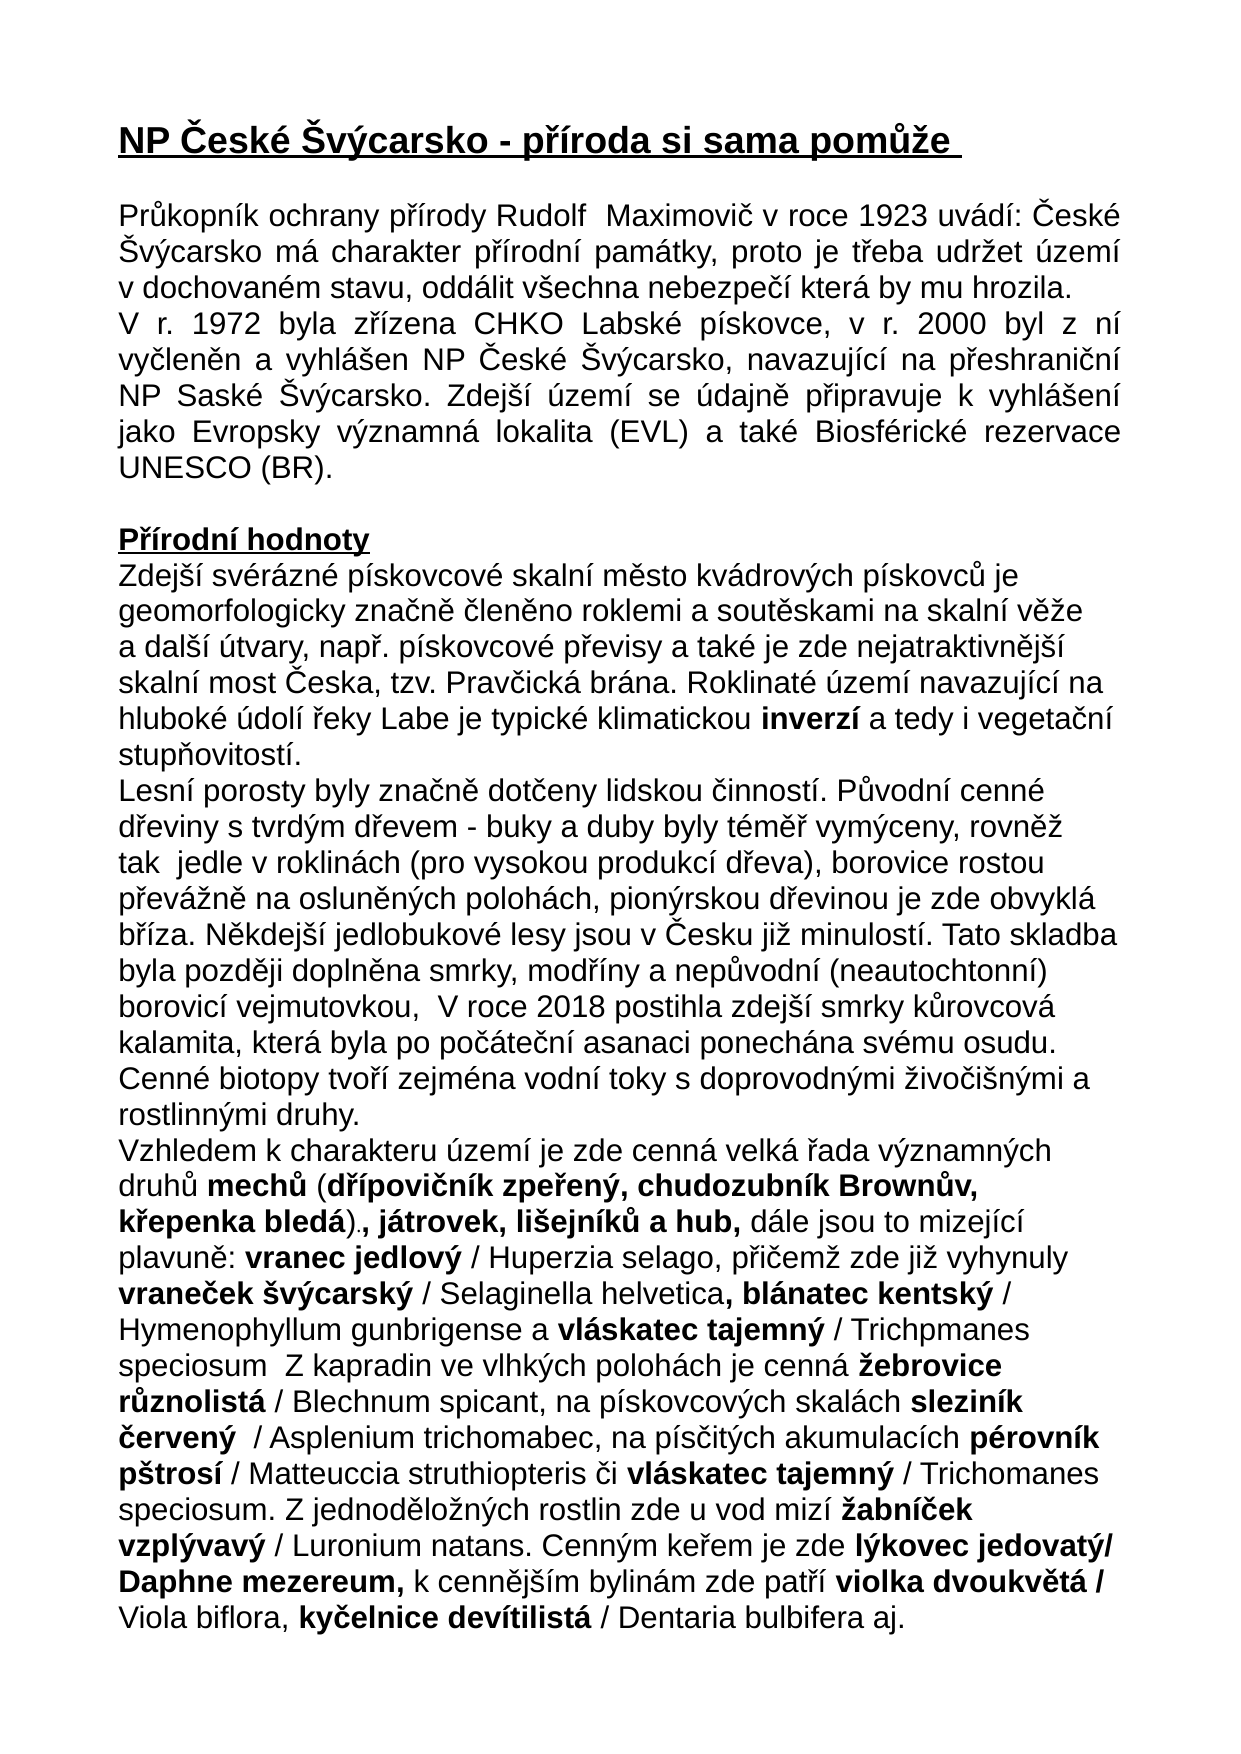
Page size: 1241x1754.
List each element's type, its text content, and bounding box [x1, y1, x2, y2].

text Cenné biotopy tvoří zejména vodní toky s doprovodnými živočišnými a rostlinnými druhy. [118, 1060, 1122, 1132]
text Průkopník ochrany přírody Rudolf Maximovič v roce 1923 uvádí: České Švýcarsko má charakter přírodní památky, proto je třeba udržet území v dochovaném stavu, oddálit všechna nebezpečí která by mu hrozila. [118, 197, 1122, 305]
text NP České Švýcarsko - příroda si sama pomůže [118, 118, 1122, 161]
text Přírodní hodnoty [118, 521, 1122, 557]
text Zdejší svérázné pískovcové skalní město kvádrových pískovců je geomorfologicky značně členěno roklemi a soutěskami na skalní věže a další útvary, např. pískovcové převisy a také je zde nejatraktivnější skalní most Česka, tzv. Pravčická brána. Roklinaté území navazující na hluboké údolí řeky Labe je typické klimatickou inverzí a tedy i vegetační stupňovitostí. [118, 557, 1122, 772]
text V r. 1972 byla zřízena CHKO Labské pískovce, v r. 2000 byl z ní vyčleněn a vyhlášen NP České Švýcarsko, navazující na přeshraniční NP Saské Švýcarsko. Zdejší území se údajně připravuje k vyhlášení jako Evropsky významná lokalita (EVL) a také Biosférické rezervace UNESCO (BR). [118, 305, 1122, 485]
text Vzhledem k charakteru území je zde cenná velká řada významných druhů mechů (dřípovičník zpeřený, chudozubník Brownův, křepenka bledá)., játrovek, lišejníků a hub, dále jsou to mizející plavuně: vranec jedlový / Huperzia selago, přičemž zde již vyhynuly vraneček švýcarský / Selaginella helvetica, blánatec kentský / Hymenophyllum gunbrigense a vláskatec tajemný / Trichpmanes speciosum Z kapradin ve vlhkých polohách je cenná žebrovice různolistá / Blechnum spicant, na pískovcových skalách sleziník červený / Asplenium trichomabec, na písčitých akumulacích pérovník pštrosí / Matteuccia struthiopteris či vláskatec tajemný / Trichomanes speciosum. Z jednoděložných rostlin zde u vod mizí žabníček vzplývavý / Luronium natans. Cenným keřem je zde lýkovec jedovatý/ Daphne mezereum, k cennějším bylinám zde patří violka dvoukvětá / Viola biflora, kyčelnice devítilistá / Dentaria bulbifera aj. [118, 1132, 1122, 1635]
text Lesní porosty byly značně dotčeny lidskou činností. Původní cenné dřeviny s tvrdým dřevem - buky a duby byly téměř vymýceny, rovněž tak jedle v roklinách (pro vysokou produkcí dřeva), borovice rostou převážně na osluněných polohách, pionýrskou dřevinou je zde obvyklá bříza. Někdejší jedlobukové lesy jsou v Česku již minulostí. Tato skladba byla později doplněna smrky, modříny a nepůvodní (neautochtonní) borovicí vejmutovkou, V roce 2018 postihla zdejší smrky kůrovcová kalamita, která byla po počáteční asanaci ponechána svému osudu. [118, 772, 1122, 1060]
